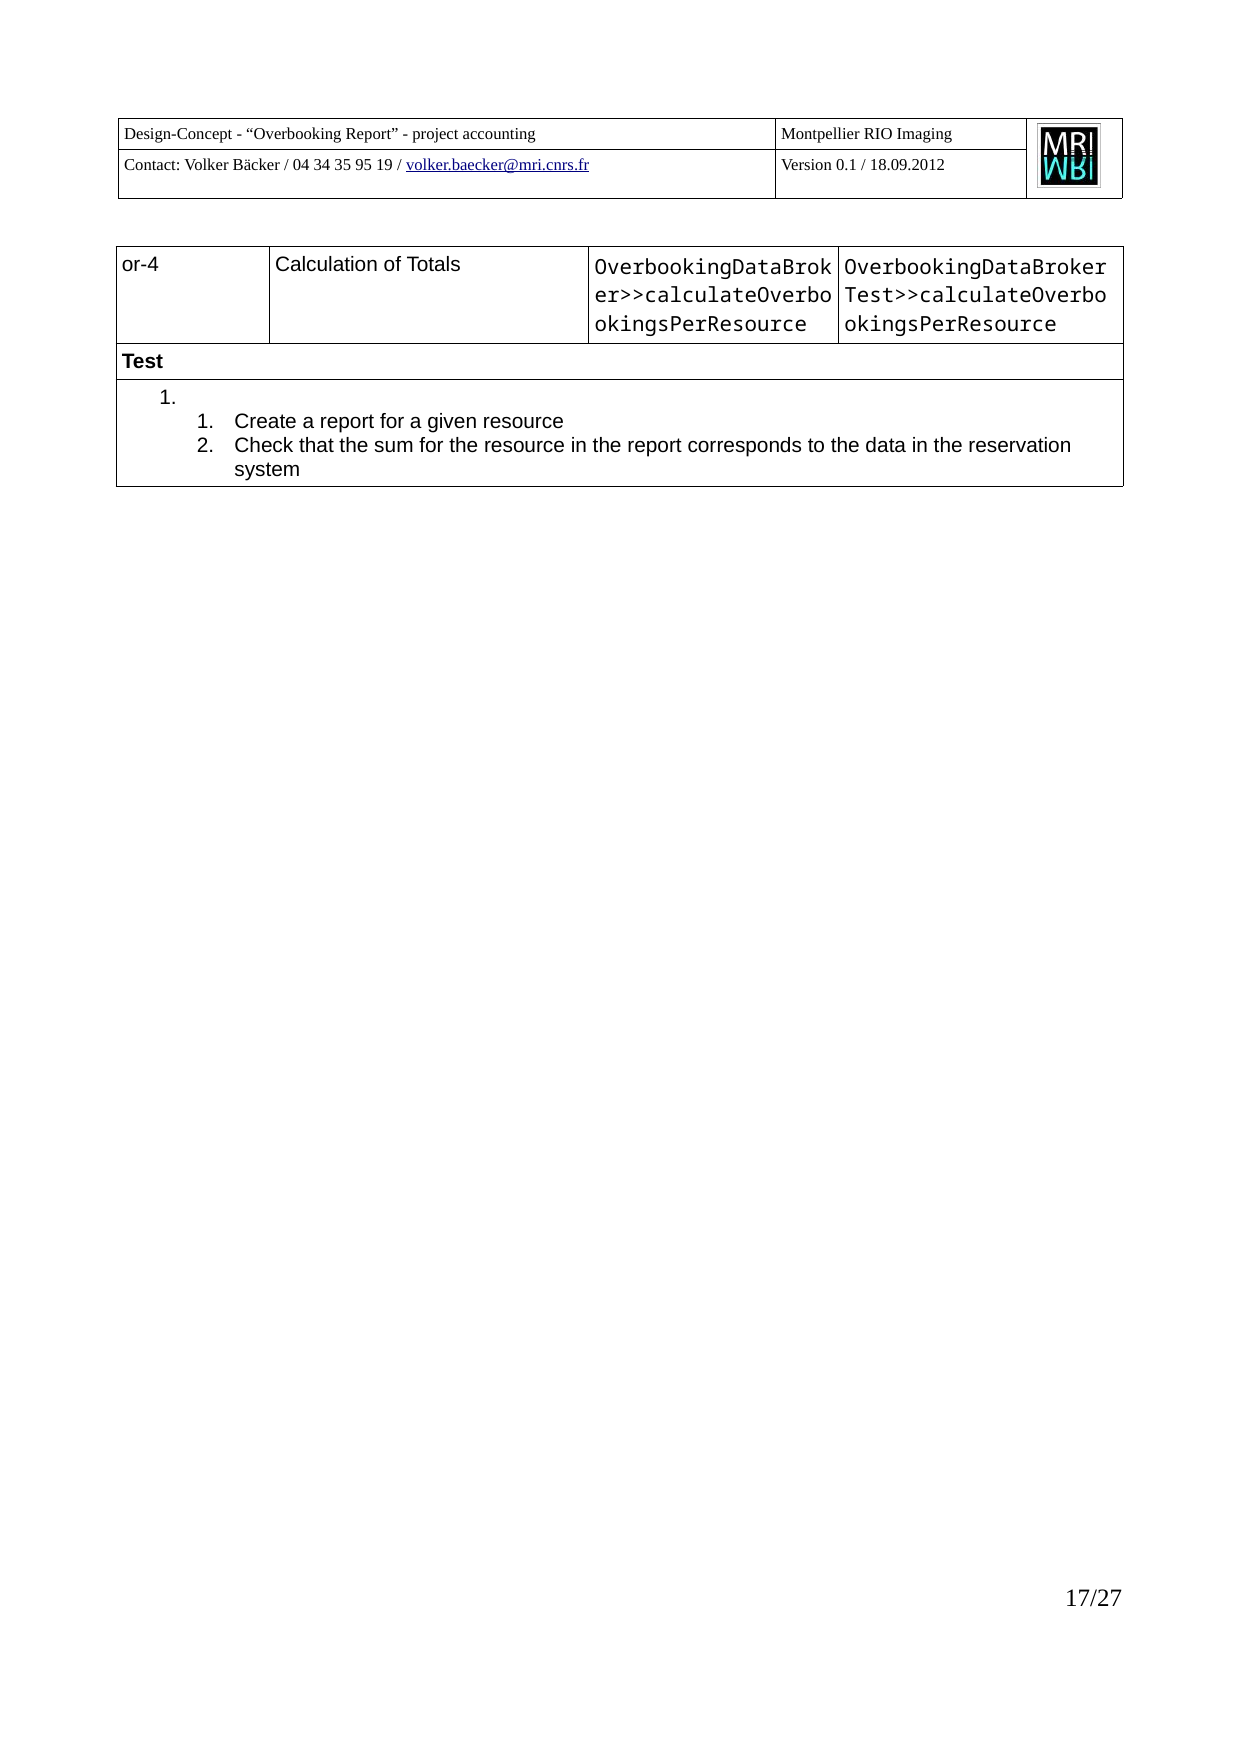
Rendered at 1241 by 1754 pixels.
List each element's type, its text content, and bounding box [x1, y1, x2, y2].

table_cell Test [117, 344, 1123, 379]
picture [1037, 123, 1101, 188]
table_header Calculation of Totals [270, 247, 588, 343]
table_header OverbookingDataBrokerTest>>calculateOverbookingsPerResource [839, 247, 1123, 343]
table_header OverbookingDataBroker>>calculateOverbookingsPerResource [589, 247, 838, 343]
table_cell Create a report for a given resource Check that the sum for the resource in the report corresponds to the data in the reservation system [117, 380, 1123, 486]
table_header or-4 [117, 247, 269, 343]
